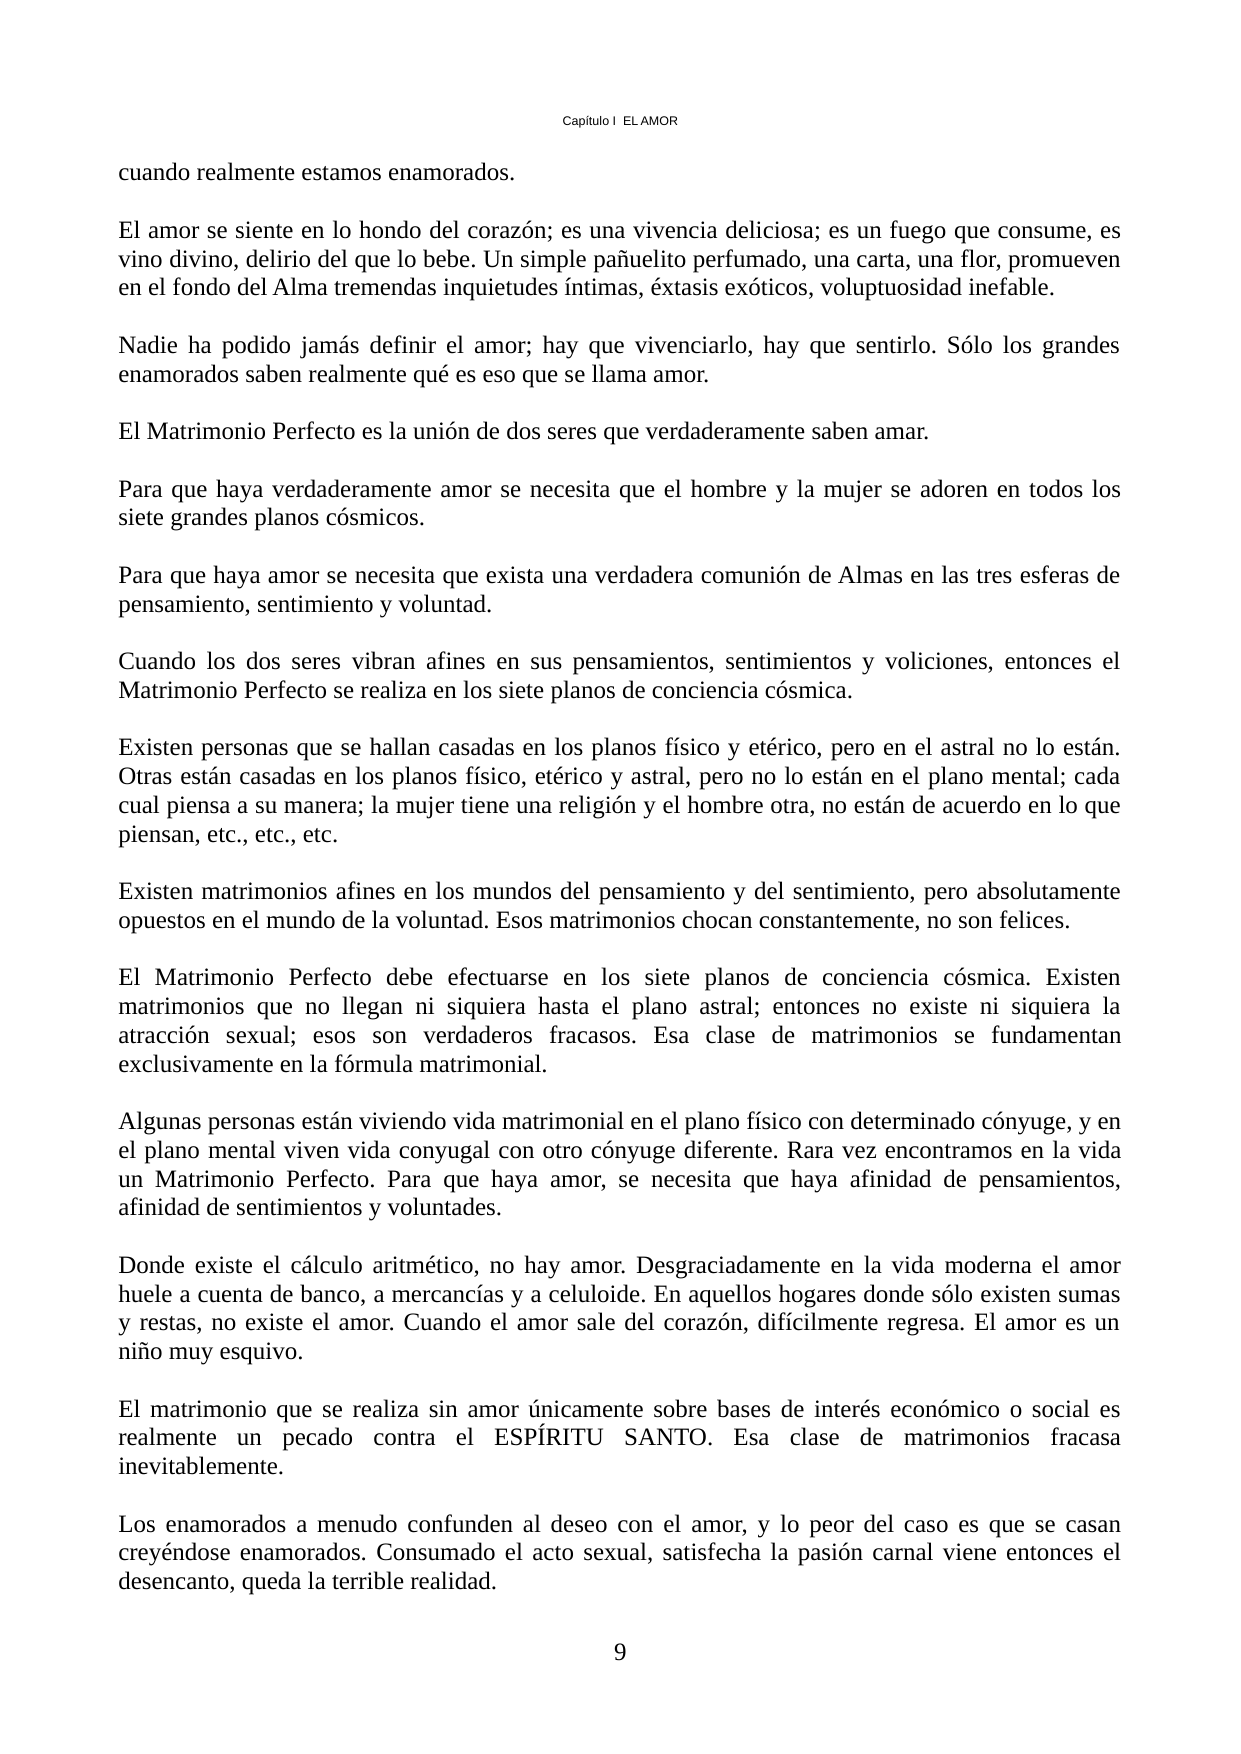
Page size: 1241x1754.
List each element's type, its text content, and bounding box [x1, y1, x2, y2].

text El Matrimonio Perfecto debe efectuarse en los siete planos de conciencia cósmica. Existen matrimonios que no llegan ni siquiera hasta el plano astral; entonces no existe ni siquiera la atracción sexual; esos son verdaderos fracasos. Esa clase de matrimonios se fundamentan exclusivamente en la fórmula matrimonial. [118, 962, 1122, 1077]
text Los enamorados a menudo confunden al deseo con el amor, y lo peor del caso es que se casan creyéndose enamorados. Consumado el acto sexual, satisfecha la pasión carnal viene entonces el desencanto, queda la terrible realidad. [118, 1509, 1122, 1595]
text El Matrimonio Perfecto es la unión de dos seres que verdaderamente saben amar. [118, 416, 1122, 445]
text Existen personas que se hallan casadas en los planos físico y etérico, pero en el astral no lo están. Otras están casadas en los planos físico, etérico y astral, pero no lo están en el plano mental; cada cual piensa a su manera; la mujer tiene una religión y el hombre otra, no están de acuerdo en lo que piensan, etc., etc., etc. [118, 732, 1122, 847]
text El amor se siente en lo hondo del corazón; es una vivencia deliciosa; es un fuego que consume, es vino divino, delirio del que lo bebe. Un simple pañuelito perfumado, una carta, una flor, promueven en el fondo del Alma tremendas inquietudes íntimas, éxtasis exóticos, voluptuosidad inefable. [118, 215, 1122, 301]
text Donde existe el cálculo aritmético, no hay amor. Desgraciadamente en la vida moderna el amor huele a cuenta de banco, a mercancías y a celuloide. En aquellos hogares donde sólo existen sumas y restas, no existe el amor. Cuando el amor sale del corazón, difícilmente regresa. El amor es un niño muy esquivo. [118, 1250, 1122, 1365]
text Algunas personas están viviendo vida matrimonial en el plano físico con determinado cónyuge, y en el plano mental viven vida conyugal con otro cónyuge diferente. Rara vez encontramos en la vida un Matrimonio Perfecto. Para que haya amor, se necesita que haya afinidad de pensamientos, afinidad de sentimientos y voluntades. [118, 1106, 1122, 1221]
text Para que haya amor se necesita que exista una verdadera comunión de Almas en las tres esferas de pensamiento, sentimiento y voluntad. [118, 560, 1122, 617]
text Nadie ha podido jamás definir el amor; hay que vivenciarlo, hay que sentirlo. Sólo los grandes enamorados saben realmente qué es eso que se llama amor. [118, 330, 1122, 387]
text Cuando los dos seres vibran afines en sus pensamientos, sentimientos y voliciones, entonces el Matrimonio Perfecto se realiza en los siete planos de conciencia cósmica. [118, 646, 1122, 704]
text El matrimonio que se realiza sin amor únicamente sobre bases de interés económico o social es realmente un pecado contra el ESPÍRITU SANTO. Esa clase de matrimonios fracasa inevitablemente. [118, 1394, 1122, 1480]
text Para que haya verdaderamente amor se necesita que el hombre y la mujer se adoren en todos los siete grandes planos cósmicos. [118, 474, 1122, 531]
text Existen matrimonios afines en los mundos del pensamiento y del sentimiento, pero absolutamente opuestos en el mundo de la voluntad. Esos matrimonios chocan constantemente, no son felices. [118, 876, 1122, 934]
text cuando realmente estamos enamorados. [118, 157, 1122, 186]
